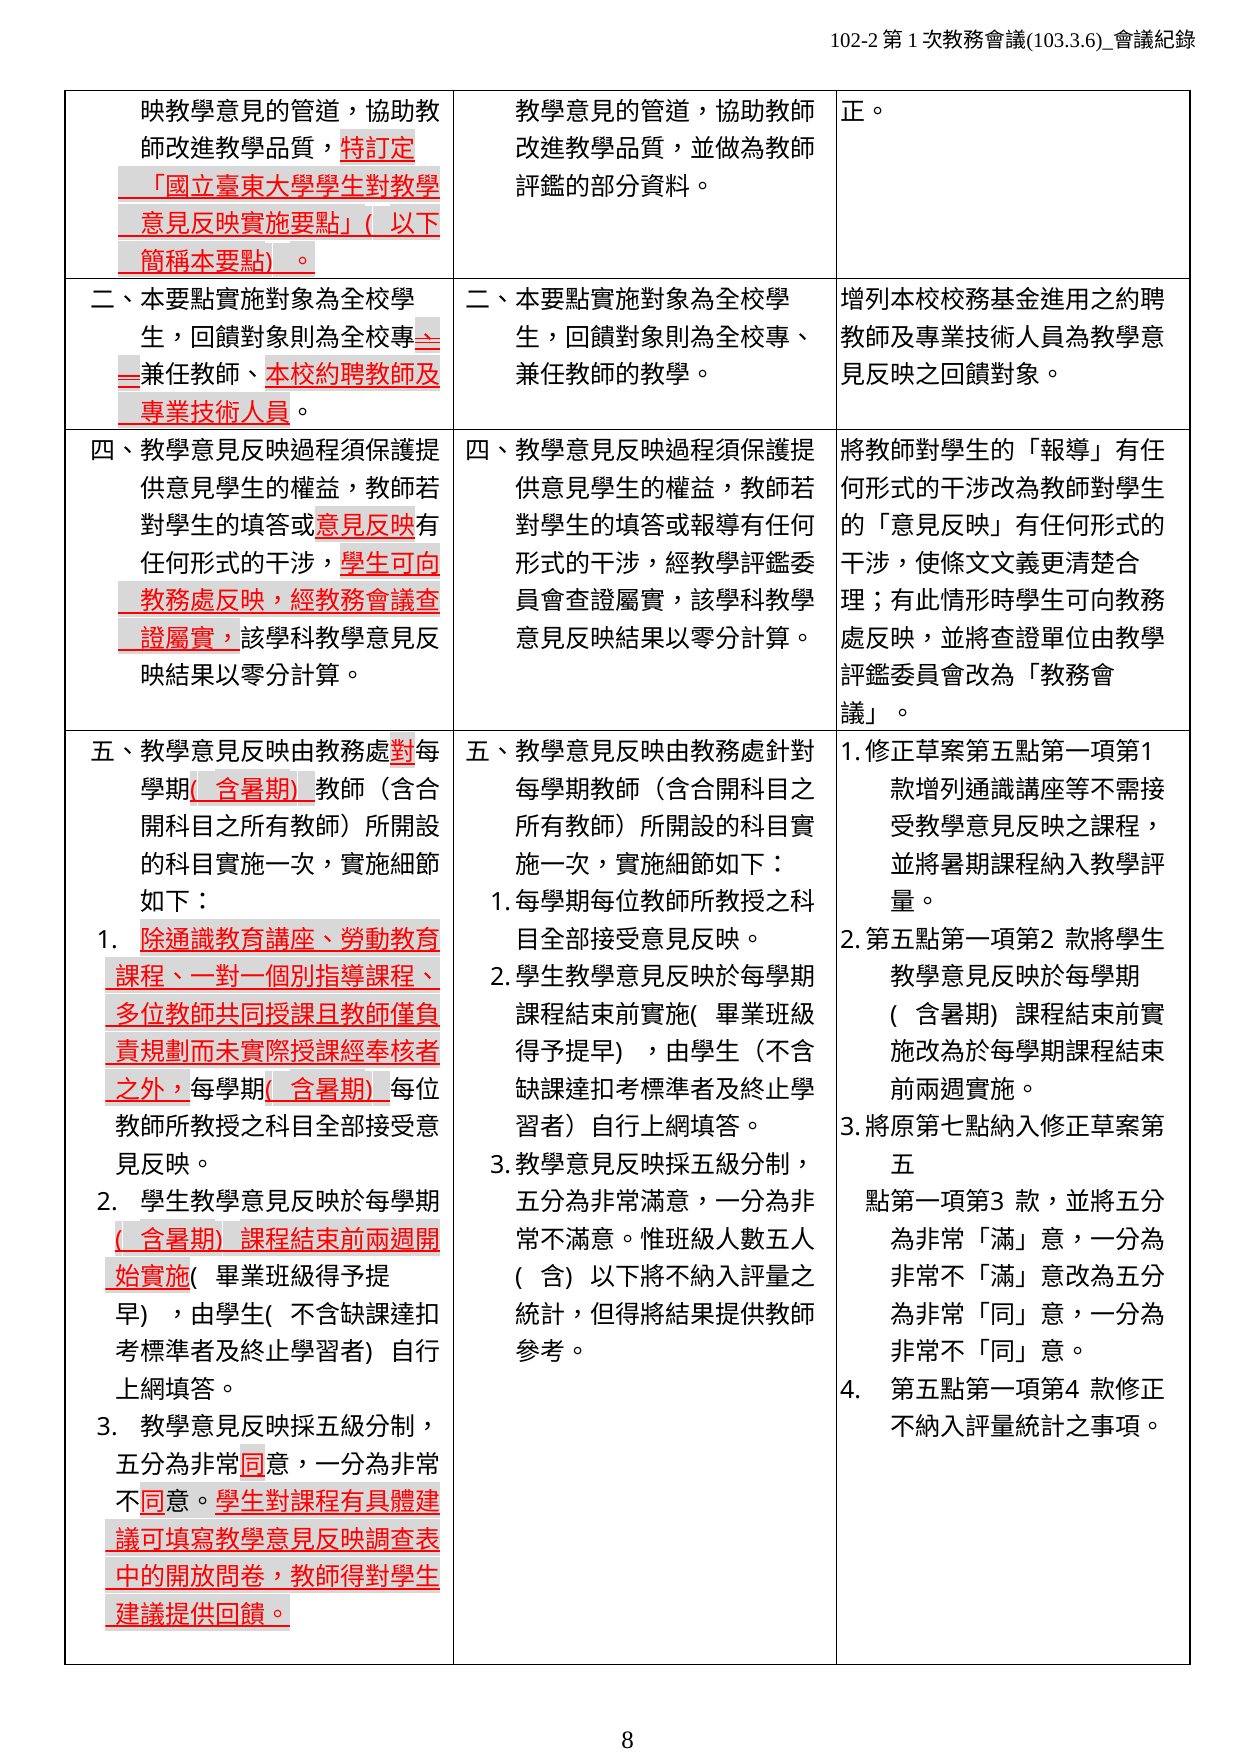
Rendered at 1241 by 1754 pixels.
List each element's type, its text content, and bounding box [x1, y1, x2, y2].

table_cell 映教學意見的管道，協助教師改進教學品質，特訂定「國立臺東大學學生對教學意見反映實施要點」(以下簡稱本要點)。 [66, 91, 453, 278]
table_cell 四、教學意見反映過程須保護提供意見學生的權益，教師若對學生的填答或報導有任何形式的干涉，經教學評鑑委員會查證屬實，該學科教學意見反映結果以零分計算。 [454, 430, 836, 730]
table_cell 二、本要點實施對象為全校學生，回饋對象則為全校專、兼任教師的教學。 [454, 279, 836, 429]
table_cell 五、教學意見反映由教務處對每學期(含暑期)教師（含合開科目之所有教師）所開設的科目實施一次，實施細節如下： 1.除通識教育講座、勞動教育課程、一對一個別指導課程、多位教師共同授課且教師僅負責規劃而未實際授課經奉核者之外，每學期(含暑期)每位教師所教授之科目全部接受意見反映。 2.學生教學意見反映於每學期(含暑期)課程結束前兩週開始實施(畢業班級得予提早)，由學生(不含缺課達扣考標準者及終止學習者)自行上網填答。 3.教學意見反映採五級分制，五分為非常同意，一分為非常不同意。學生對課程有具體建議可填寫教學意見反映調查表中的開放問卷，教師得對學生建議提供回饋。 [66, 731, 453, 1663]
table_cell 二、本要點實施對象為全校學生，回饋對象則為全校專、兼任教師、本校約聘教師及專業技術人員。 [66, 279, 453, 429]
table_cell 五、教學意見反映由教務處針對每學期教師（含合開科目之所有教師）所開設的科目實施一次，實施細節如下： 1.每學期每位教師所教授之科目全部接受意見反映。 2.學生教學意見反映於每學期課程結束前實施(畢業班級得予提早)，由學生（不含缺課達扣考標準者及終止學習者）自行上網填答。 3.教學意見反映採五級分制，五分為非常滿意，一分為非常不滿意。惟班級人數五人(含)以下將不納入評量之統計，但得將結果提供教師參考。 [454, 731, 836, 1663]
table_cell 正。 [837, 91, 1189, 278]
table_cell 教學意見的管道，協助教師改進教學品質，並做為教師評鑑的部分資料。 [454, 91, 836, 278]
table_cell 將教師對學生的「報導」有任何形式的干涉改為教師對學生的「意見反映」有任何形式的干涉，使條文文義更清楚合理；有此情形時學生可向教務處反映，並將查證單位由教學評鑑委員會改為「教務會議」。 [837, 430, 1189, 730]
table_cell 1.修正草案第五點第一項第1款增列通識講座等不需接受教學意見反映之課程，並將暑期課程納入教學評量。 2.第五點第一項第2款將學生教學意見反映於每學期(含暑期)課程結束前實施改為於每學期課程結束前兩週實施。 3.將原第七點納入修正草案第五 點第一項第3款，並將五分為非常「滿」意，一分為非常不「滿」意改為五分為非常「同」意，一分為非常不「同」意。 4. 第五點第一項第4款修正不納入評量統計之事項。 [837, 731, 1189, 1663]
table_cell 四、教學意見反映過程須保護提供意見學生的權益，教師若對學生的填答或意見反映有任何形式的干涉，學生可向教務處反映，經教務會議查證屬實，該學科教學意見反映結果以零分計算。 [66, 430, 453, 730]
table_cell 增列本校校務基金進用之約聘教師及專業技術人員為教學意見反映之回饋對象。 [837, 279, 1189, 429]
